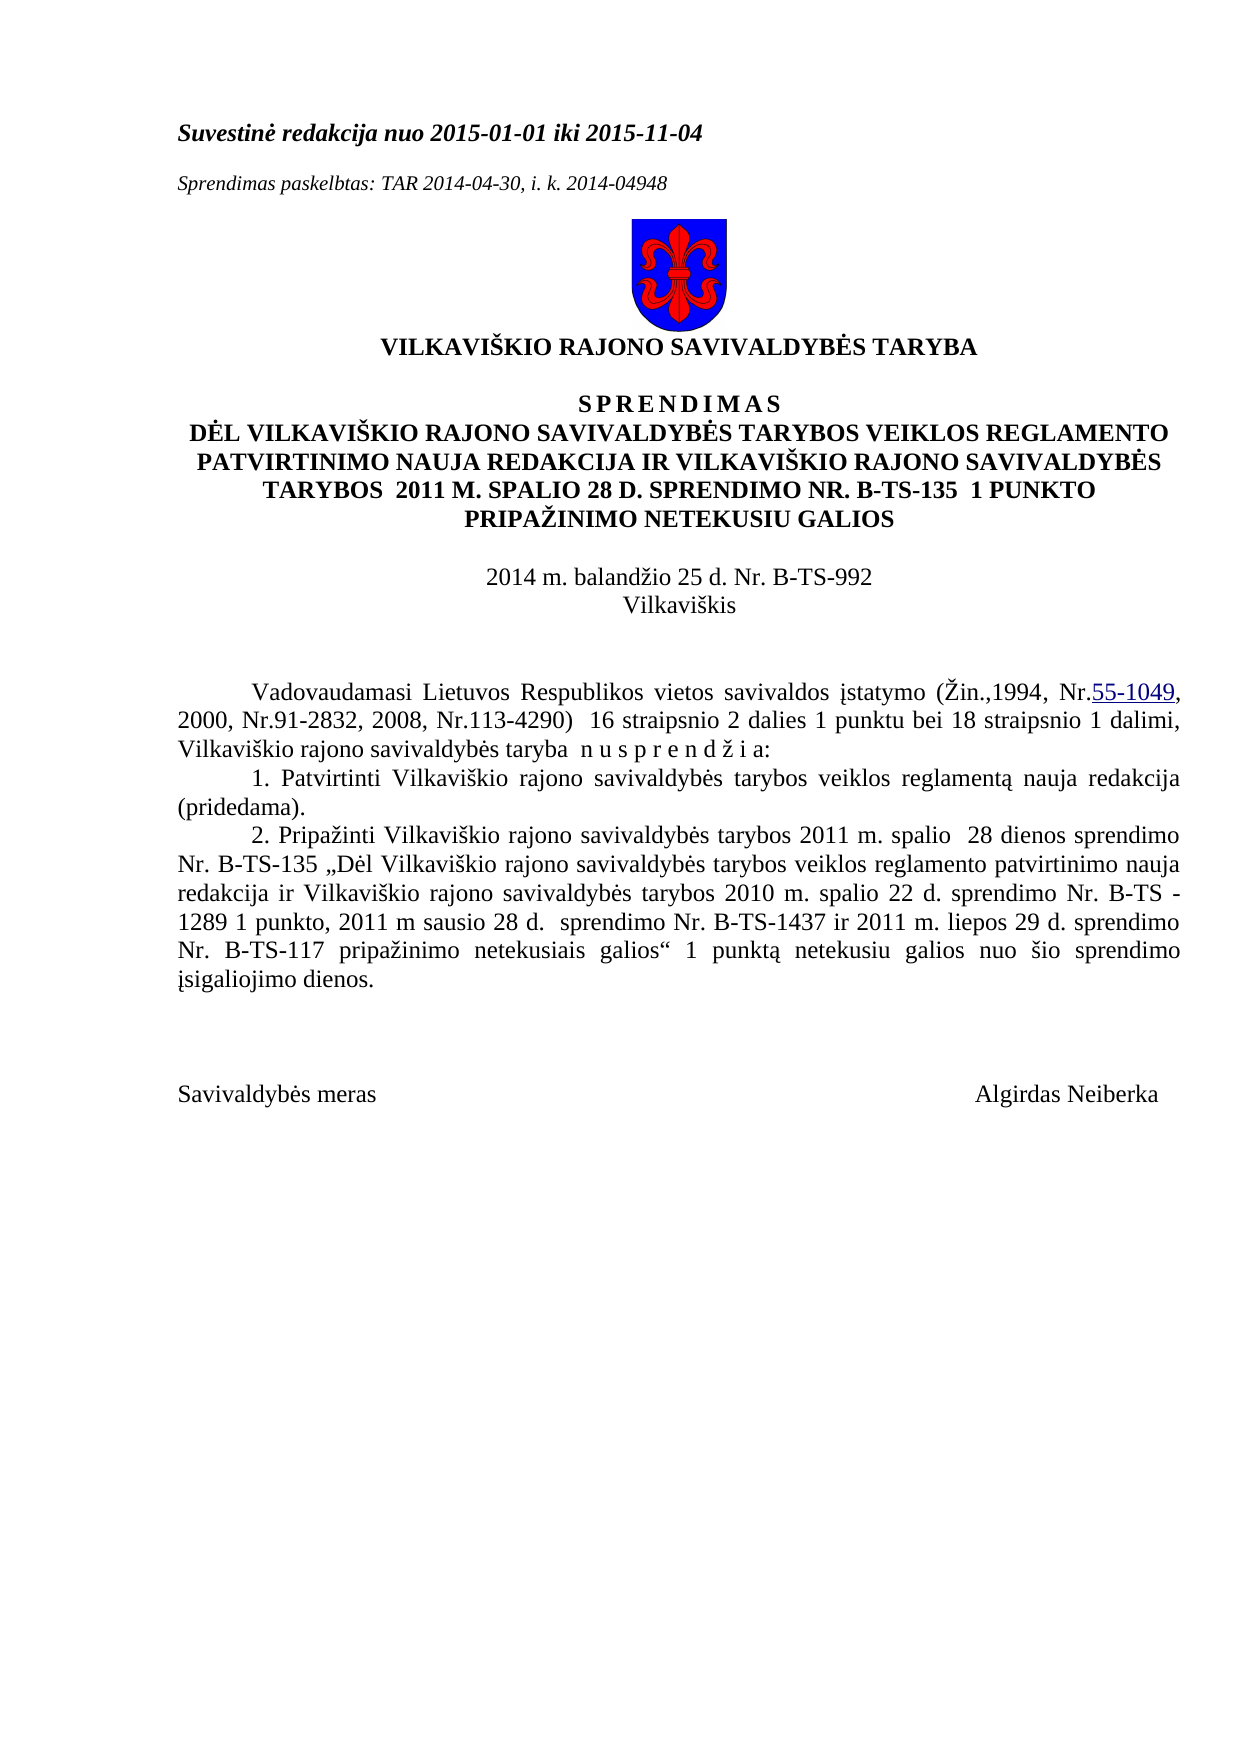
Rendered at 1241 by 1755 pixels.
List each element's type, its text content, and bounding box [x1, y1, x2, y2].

text Suvestinė redakcija nuo 2015-01-01 iki 2015-11-04 [177, 118, 1181, 147]
text Savivaldybės meras Algirdas Neiberka [177, 1079, 1181, 1108]
text Dėl vilkaviškio rajono savivaldybės tarybos veiklos reglamento patvirtinimo Nauja redakcija ir vilkaviškio rajono savivaldybės tarybos 2011 m. spalio 28 d. sprendimo Nr. B-ts-135 1 punkto pripažinimo netekusiu galios [177, 418, 1181, 533]
text 2. Pripažinti Vilkaviškio rajono savivaldybės tarybos 2011 m. spalio 28 dienos sprendimo Nr. B-TS-135 „Dėl Vilkaviškio rajono savivaldybės tarybos veiklos reglamento patvirtinimo nauja redakcija ir Vilkaviškio rajono savivaldybės tarybos 2010 m. spalio 22 d. sprendimo Nr. B-TS -1289 1 punkto, 2011 m sausio 28 d. sprendimo Nr. B-TS-1437 ir 2011 m. liepos 29 d. sprendimo Nr. B-TS-117 pripažinimo netekusiais galios“ 1 punktą netekusiu galios nuo šio sprendimo įsigaliojimo dienos. [177, 820, 1181, 993]
text 1. Patvirtinti Vilkaviškio rajono savivaldybės tarybos veiklos reglamentą nauja redakcija (pridedama). [177, 763, 1181, 820]
text Vilkaviškis [177, 590, 1181, 619]
text SpREndimas [177, 389, 1181, 418]
text VILKAVIŠKIO RAJONO SAVIVALDYBĖS TARYBA [177, 332, 1181, 360]
text 2014 m. balandžio 25 d. Nr. B-TS-992 [177, 562, 1181, 590]
text Sprendimas paskelbtas: TAR 2014-04-30, i. k. 2014-04948 [177, 171, 1181, 195]
text Vadovaudamasi Lietuvos Respublikos vietos savivaldos įstatymo (Žin.,1994, Nr.55-1049, 2000, Nr.91-2832, 2008, Nr.113-4290) 16 straipsnio 2 dalies 1 punktu bei 18 straipsnio 1 dalimi, Vilkaviškio rajono savivaldybės taryba n u s p r e n d ž i a: [177, 677, 1181, 763]
